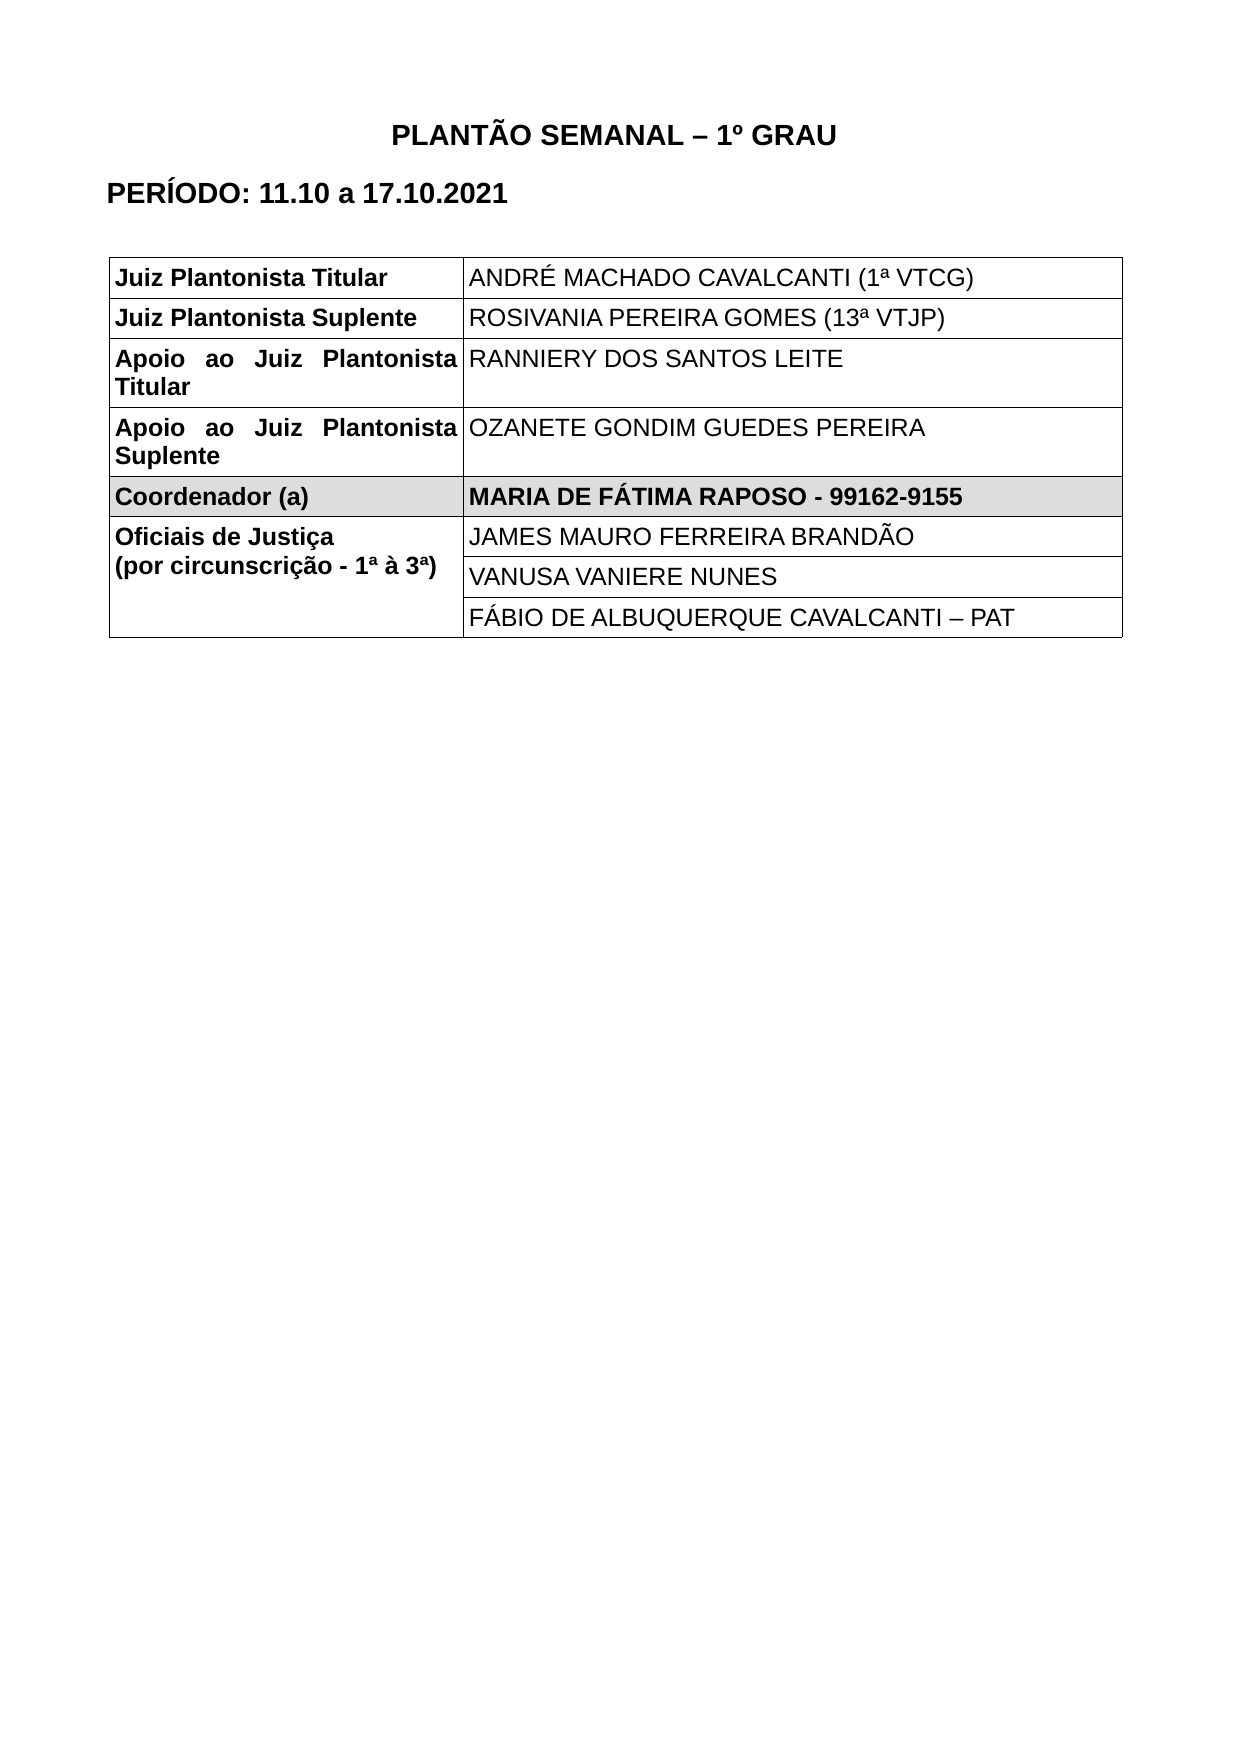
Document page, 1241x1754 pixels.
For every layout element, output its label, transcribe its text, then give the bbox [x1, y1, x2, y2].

table_cell Oficiais de Justiça (por circunscrição - 1ª à 3ª) [110, 517, 463, 637]
table_header ANDRÉ MACHADO CAVALCANTI (1ª VTCG) [464, 258, 1122, 297]
table_cell Coordenador (a) [110, 477, 463, 516]
table_cell Apoio ao Juiz Plantonista Titular [110, 339, 463, 407]
text PERÍODO: 11.10 a 17.10.2021 [106, 176, 1122, 209]
table_cell OZANETE GONDIM GUEDES PEREIRA [464, 408, 1122, 476]
table_cell ROSIVANIA PEREIRA GOMES (13ª VTJP) [464, 299, 1122, 338]
table_cell RANNIERY DOS SANTOS LEITE [464, 339, 1122, 407]
table_cell MARIA DE FÁTIMA RAPOSO - 99162-9155 [464, 477, 1122, 516]
table_cell VANUSA VANIERE NUNES [464, 557, 1122, 597]
table_cell Apoio ao Juiz Plantonista Suplente [110, 408, 463, 476]
table_cell FÁBIO DE ALBUQUERQUE CAVALCANTI – PAT [464, 598, 1122, 637]
text PLANTÃO SEMANAL – 1º GRAU [106, 118, 1122, 152]
table_header Juiz Plantonista Titular [110, 258, 463, 297]
table_cell Juiz Plantonista Suplente [110, 299, 463, 338]
table_cell JAMES MAURO FERREIRA BRANDÃO [464, 517, 1122, 556]
